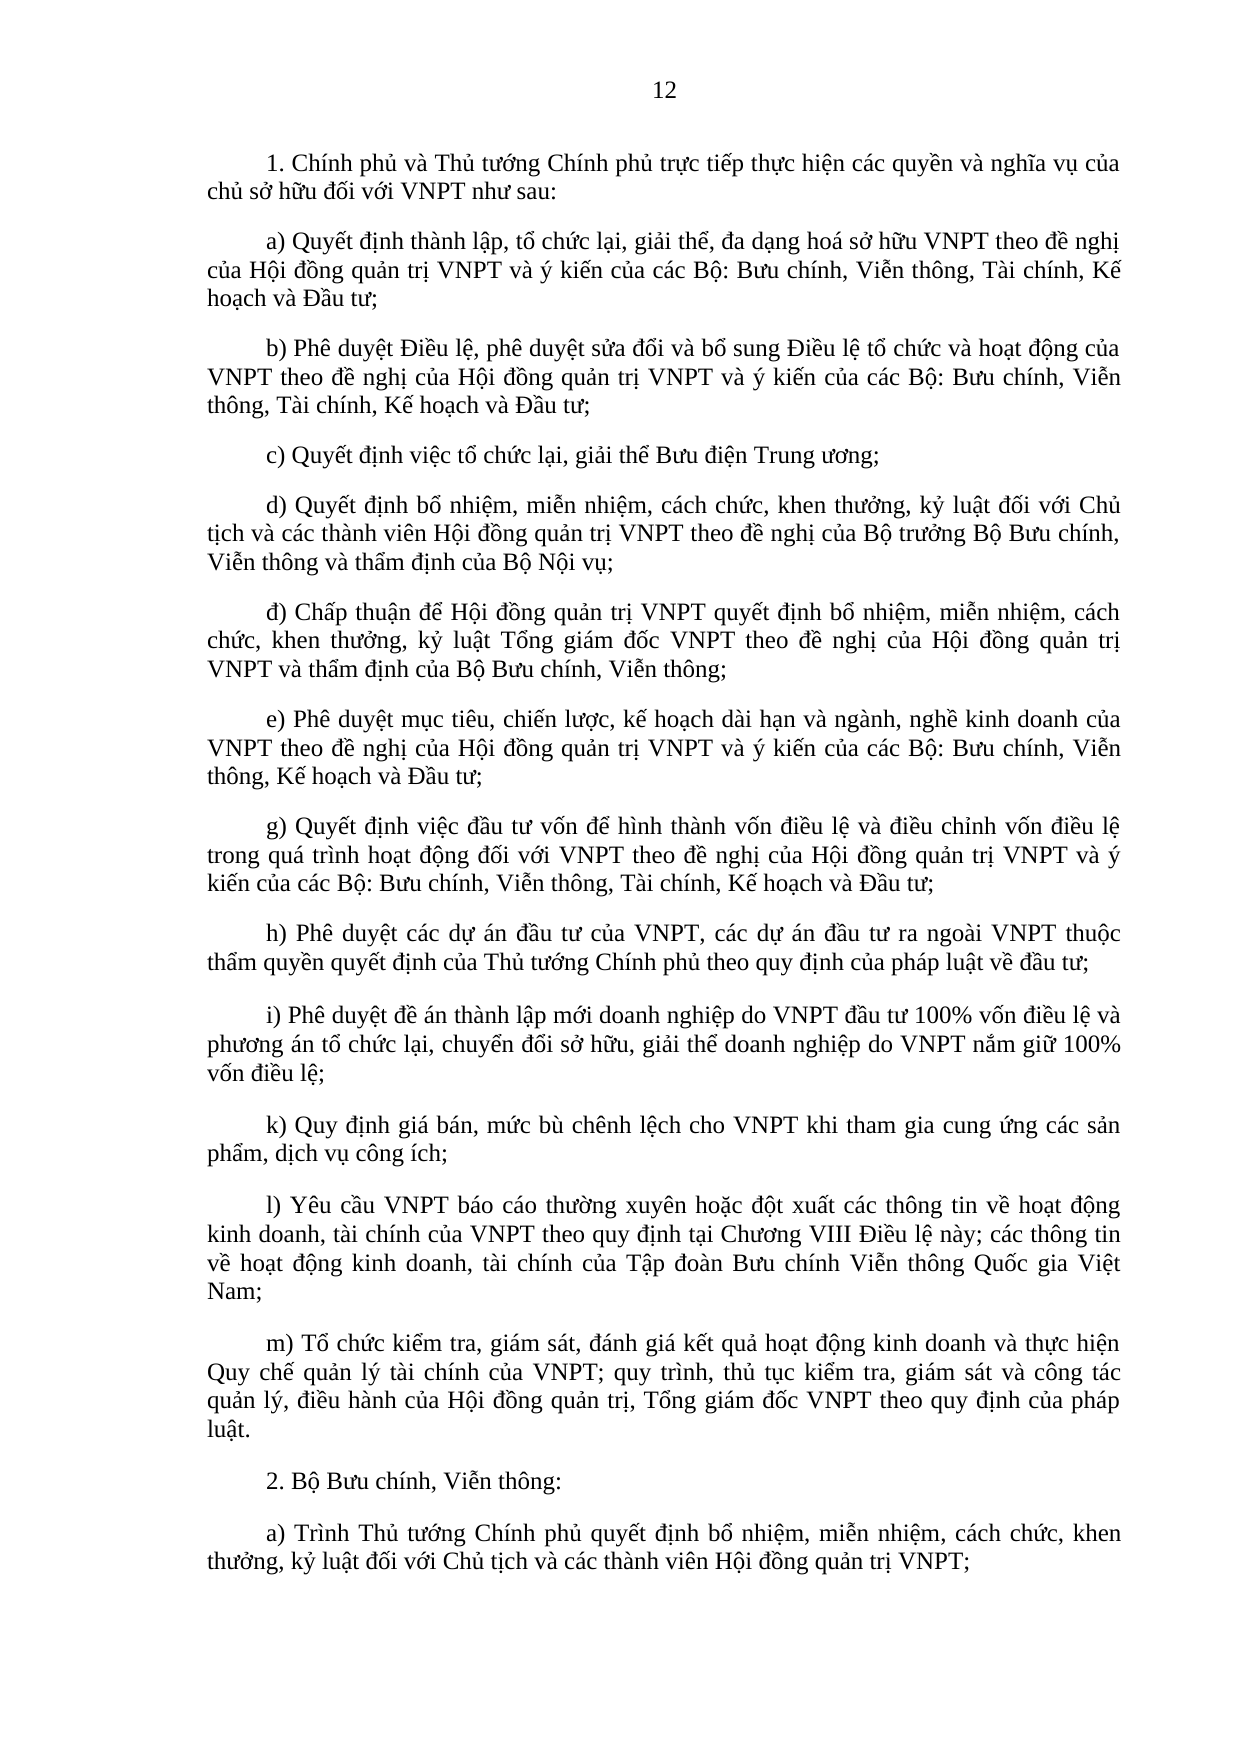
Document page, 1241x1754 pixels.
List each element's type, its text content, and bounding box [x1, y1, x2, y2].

text đ) Chấp thuận để Hội đồng quản trị VNPT quyết định bổ nhiệm, miễn nhiệm, cách chức, khen thưởng, kỷ luật Tổng giám đốc VNPT theo đề nghị của Hội đồng quản trị VNPT và thẩm định của Bộ Bưu chính, Viễn thông; [207, 597, 1122, 683]
text a) Quyết định thành lập, tổ chức lại, giải thể, đa dạng hoá sở hữu VNPT theo đề nghị của Hội đồng quản trị VNPT và ý kiến của các Bộ: Bưu chính, Viễn thông, Tài chính, Kế hoạch và Đầu tư; [207, 226, 1122, 312]
text c) Quyết định việc tổ chức lại, giải thể Bưu điện Trung ương; [207, 440, 1122, 469]
text b) Phê duyệt Điều lệ, phê duyệt sửa đổi và bổ sung Điều lệ tổ chức và hoạt động của VNPT theo đề nghị của Hội đồng quản trị VNPT và ý kiến của các Bộ: Bưu chính, Viễn thông, Tài chính, Kế hoạch và Đầu tư; [207, 333, 1122, 419]
text 2. Bộ Bưu chính, Viễn thông: [207, 1466, 1122, 1495]
text 1. Chính phủ và Thủ tướng Chính phủ trực tiếp thực hiện các quyền và nghĩa vụ của chủ sở hữu đối với VNPT như sau: [207, 148, 1122, 205]
text d) Quyết định bổ nhiệm, miễn nhiệm, cách chức, khen thưởng, kỷ luật đối với Chủ tịch và các thành viên Hội đồng quản trị VNPT theo đề nghị của Bộ trưởng Bộ Bưu chính, Viễn thông và thẩm định của Bộ Nội vụ; [207, 490, 1122, 576]
text m) Tổ chức kiểm tra, giám sát, đánh giá kết quả hoạt động kinh doanh và thực hiện Quy chế quản lý tài chính của VNPT; quy trình, thủ tục kiểm tra, giám sát và công tác quản lý, điều hành của Hội đồng quản trị, Tổng giám đốc VNPT theo quy định của pháp luật. [207, 1328, 1122, 1443]
text g) Quyết định việc đầu tư vốn để hình thành vốn điều lệ và điều chỉnh vốn điều lệ trong quá trình hoạt động đối với VNPT theo đề nghị của Hội đồng quản trị VNPT và ý kiến của các Bộ: Bưu chính, Viễn thông, Tài chính, Kế hoạch và Đầu tư; [207, 811, 1122, 897]
text h) Phê duyệt các dự án đầu tư của VNPT, các dự án đầu tư ra ngoài VNPT thuộc thẩm quyền quyết định của Thủ tướng Chính phủ theo quy định của pháp luật về đầu tư; [207, 918, 1122, 976]
text k) Quy định giá bán, mức bù chênh lệch cho VNPT khi tham gia cung ứng các sản phẩm, dịch vụ công ích; [207, 1110, 1122, 1167]
text e) Phê duyệt mục tiêu, chiến lược, kế hoạch dài hạn và ngành, nghề kinh doanh của VNPT theo đề nghị của Hội đồng quản trị VNPT và ý kiến của các Bộ: Bưu chính, Viễn thông, Kế hoạch và Đầu tư; [207, 704, 1122, 790]
text a) Trình Thủ tướng Chính phủ quyết định bổ nhiệm, miễn nhiệm, cách chức, khen thưởng, kỷ luật đối với Chủ tịch và các thành viên Hội đồng quản trị VNPT; [207, 1518, 1122, 1575]
text i) Phê duyệt đề án thành lập mới doanh nghiệp do VNPT đầu tư 100% vốn điều lệ và phương án tổ chức lại, chuyển đổi sở hữu, giải thể doanh nghiệp do VNPT nắm giữ 100% vốn điều lệ; [207, 1001, 1122, 1087]
text l) Yêu cầu VNPT báo cáo thường xuyên hoặc đột xuất các thông tin về hoạt động kinh doanh, tài chính của VNPT theo quy định tại Chương VIII Điều lệ này; các thông tin về hoạt động kinh doanh, tài chính của Tập đoàn Bưu chính Viễn thông Quốc gia Việt Nam; [207, 1190, 1122, 1305]
